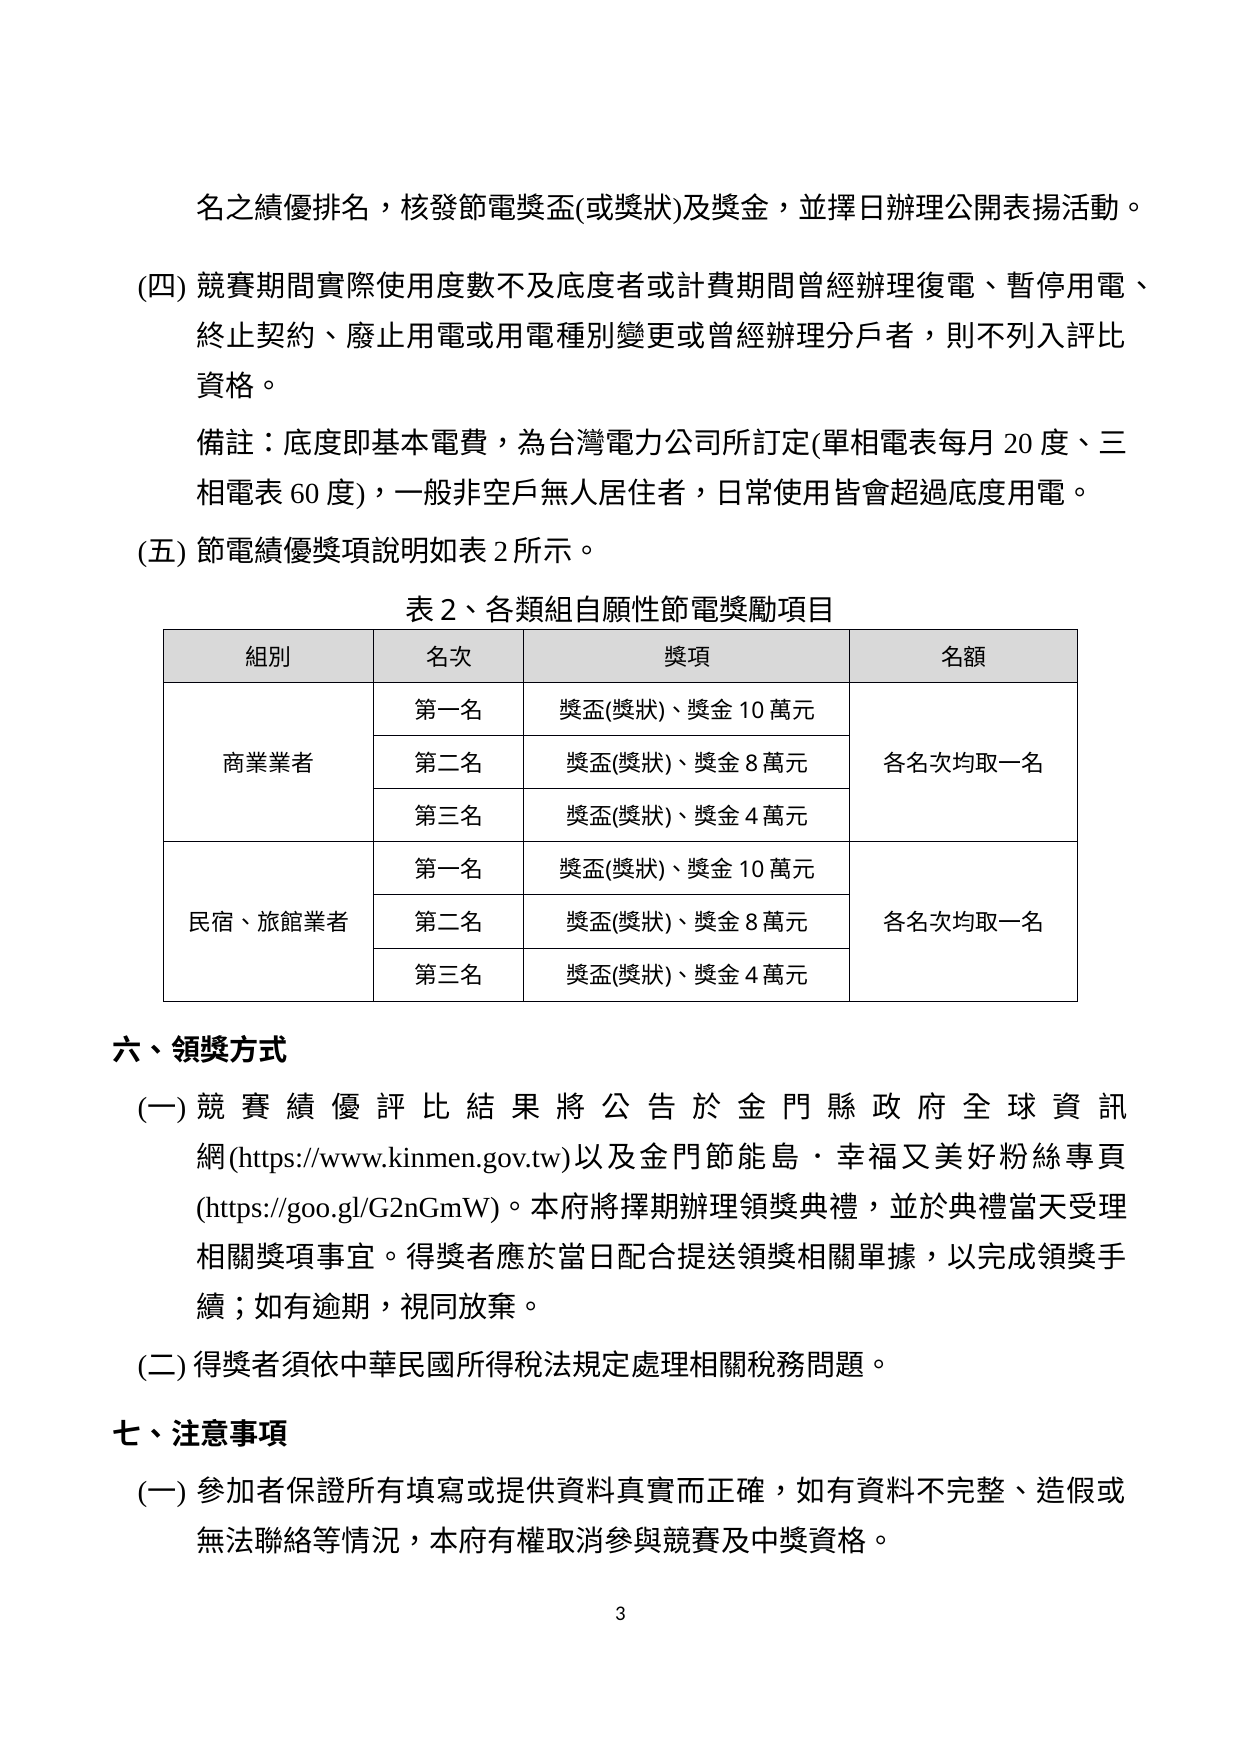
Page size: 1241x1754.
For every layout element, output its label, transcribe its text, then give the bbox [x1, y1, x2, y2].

text (二) 得獎者須依中華民國所得稅法規定處理相關稅務問題。 [137, 1335, 1128, 1385]
table_cell 各名次均取一名 [850, 683, 1077, 841]
text 備註：底度即基本電費，為台灣電力公司所訂定(單相電表每月 20 度、三相電表 60 度)，一般非空戶無人居住者，日常使用皆會超過底度用電。 [137, 414, 1128, 514]
text (一) 參加者保證所有填寫或提供資料真實而正確，如有資料不完整、造假或無法聯絡等情況，本府有權取消參與競賽及中獎資格。 [137, 1462, 1128, 1562]
table_header 組別 [164, 630, 373, 682]
table_header 名額 [850, 630, 1077, 682]
table_cell 商業業者 [164, 683, 373, 841]
text 六、領獎方式 [112, 1020, 1128, 1070]
text (三) 競賽期間節電績優評比：活動將公佈各組別競賽成果，平均節電率前三名之績優排名，核發節電獎盃(或獎狀)及獎金，並擇日辦理公開表揚活動。 [137, 162, 1128, 237]
table_cell 民宿、旅館業者 [164, 842, 373, 1001]
table_header 名次 [374, 630, 523, 682]
table_header 獎項 [524, 630, 849, 682]
table_cell 第二名 [374, 895, 523, 947]
table_cell 各名次均取一名 [850, 842, 1077, 1001]
table_cell 獎盃(獎狀)、獎金8萬元 [524, 736, 849, 788]
table_cell 獎盃(獎狀)、獎金8萬元 [524, 895, 849, 947]
text (四) 競賽期間實際使用度數不及底度者或計費期間曾經辦理復電、暫停用電、終止契約、廢止用電或用電種別變更或曾經辦理分戶者，則不列入評比資格。 [137, 256, 1128, 406]
text (一) 競賽績優評比結果將公告於金門縣政府全球資訊網(https://www.kinmen.gov.tw)以及金門節能島．幸福又美好粉絲專頁(https://goo.gl/G2nGmW)。本府將擇期辦理領獎典禮，並於典禮當天受理相關獎項事宜。得獎者應於當日配合提送領獎相關單據，以完成領獎手續；如有逾期，視同放棄。 [137, 1078, 1128, 1328]
table_cell 第二名 [374, 736, 523, 788]
table_cell 獎盃(獎狀)、獎金10萬元 [524, 842, 849, 894]
table_cell 第三名 [374, 949, 523, 1001]
table_cell 第一名 [374, 683, 523, 735]
text 表2、各類組自願性節電獎勵項目 [112, 579, 1128, 629]
text (五) 節電績優獎項說明如表2所示。 [137, 521, 1128, 571]
table_cell 獎盃(獎狀)、獎金4萬元 [524, 789, 849, 841]
table_cell 獎盃(獎狀)、獎金10萬元 [524, 683, 849, 735]
table_cell 第一名 [374, 842, 523, 894]
table_cell 獎盃(獎狀)、獎金4萬元 [524, 949, 849, 1001]
text 七、注意事項 [112, 1404, 1128, 1454]
table_cell 第三名 [374, 789, 523, 841]
